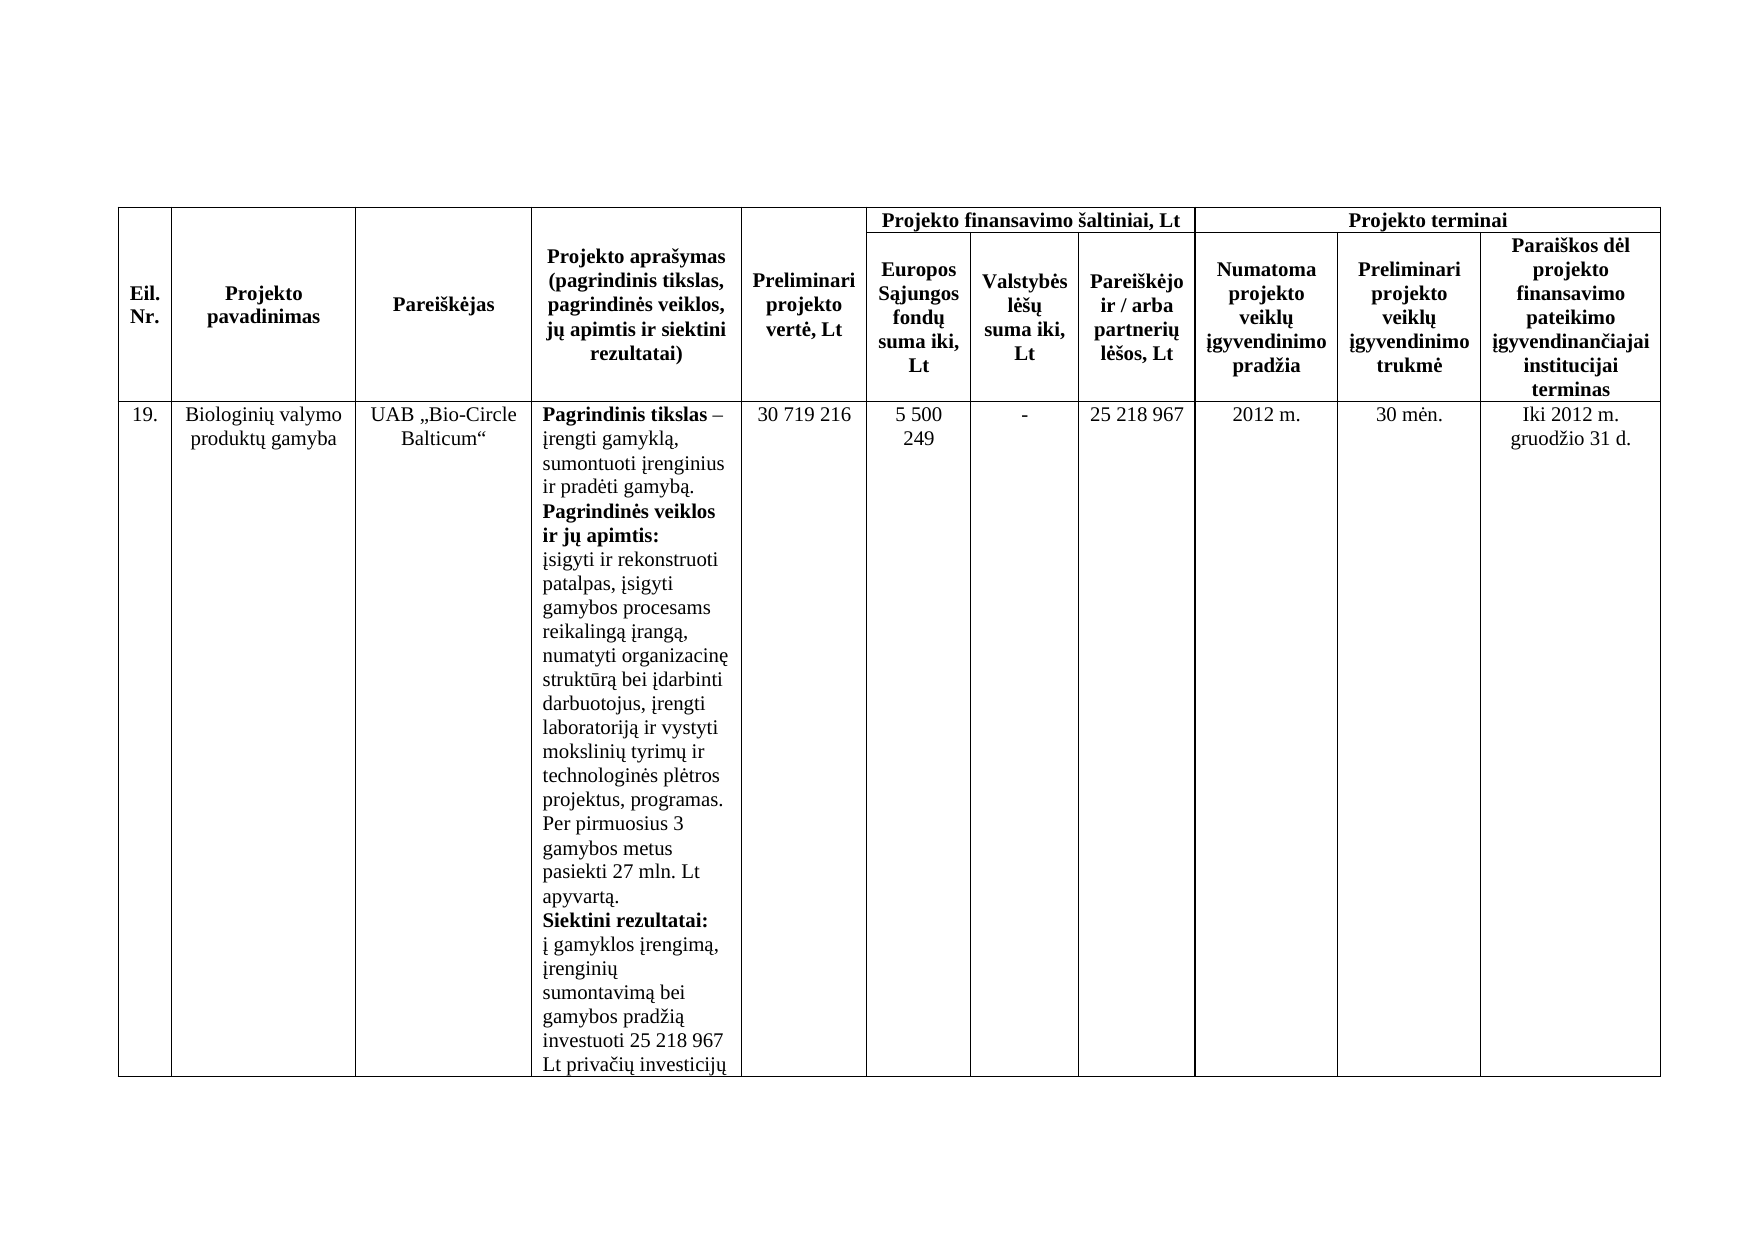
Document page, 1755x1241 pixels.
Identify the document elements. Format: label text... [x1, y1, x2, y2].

table_cell Valstybės lėšų suma iki, Lt [971, 233, 1078, 401]
table_cell Iki 2012 m. gruodžio 31 d. [1481, 402, 1660, 1076]
table_cell 5 500 249 [867, 402, 970, 1076]
table_cell 19. [119, 402, 171, 1076]
table_cell Biologinių valymo produktų gamyba [172, 402, 355, 1076]
table_cell Paraiškos dėl projekto finansavimo pateikimo įgyvendinančiajai institucijai terminas [1481, 233, 1660, 401]
table_cell 30 719 216 [742, 402, 866, 1076]
table_cell 25 218 967 [1079, 402, 1194, 1076]
table_header Projekto pavadinimas [172, 208, 355, 401]
table_cell Preliminari projekto veiklų įgyvendinimo trukmė [1338, 233, 1480, 401]
table_cell UAB „Bio-Circle Balticum“ [356, 402, 531, 1076]
table_header Projekto finansavimo šaltiniai, Lt [867, 208, 1194, 232]
table_cell 30 mėn. [1338, 402, 1480, 1076]
table_header Pareiškėjas [356, 208, 531, 401]
table_header Preliminari projekto vertė, Lt [742, 208, 866, 401]
table_cell Pareiškėjo ir / arba partnerių lėšos, Lt [1079, 233, 1194, 401]
table_cell Pagrindinis tikslas – įrengti gamyklą, sumontuoti įrenginius ir pradėti gamybą. Pagrindinės veiklos ir jų apimtis: įsigyti ir rekonstruoti patalpas, įsigyti gamybos procesams reikalingą įrangą, numatyti organizacinę struktūrą bei įdarbinti darbuotojus, įrengti laboratoriją ir vystyti mokslinių tyrimų ir technologinės plėtros projektus, programas. Per pirmuosius 3 gamybos metus pasiekti 27 mln. Lt apyvartą. Siektini rezultatai: į gamyklos įrengimą, įrenginių sumontavimą bei gamybos pradžią investuoti 25 218 967 Lt privačių investicijų [532, 402, 741, 1076]
table_cell Europos Sąjungos fondų suma iki, Lt [867, 233, 970, 401]
table_cell - [971, 402, 1078, 1076]
table_header Projekto terminai [1196, 208, 1660, 232]
table_cell 2012 m. [1196, 402, 1337, 1076]
table_cell Numatoma projekto veiklų įgyvendinimo pradžia [1196, 233, 1337, 401]
table_header Projekto aprašymas (pagrindinis tikslas, pagrindinės veiklos, jų apimtis ir siektini rezultatai) [532, 208, 741, 401]
table_header Eil. Nr. [119, 208, 171, 401]
